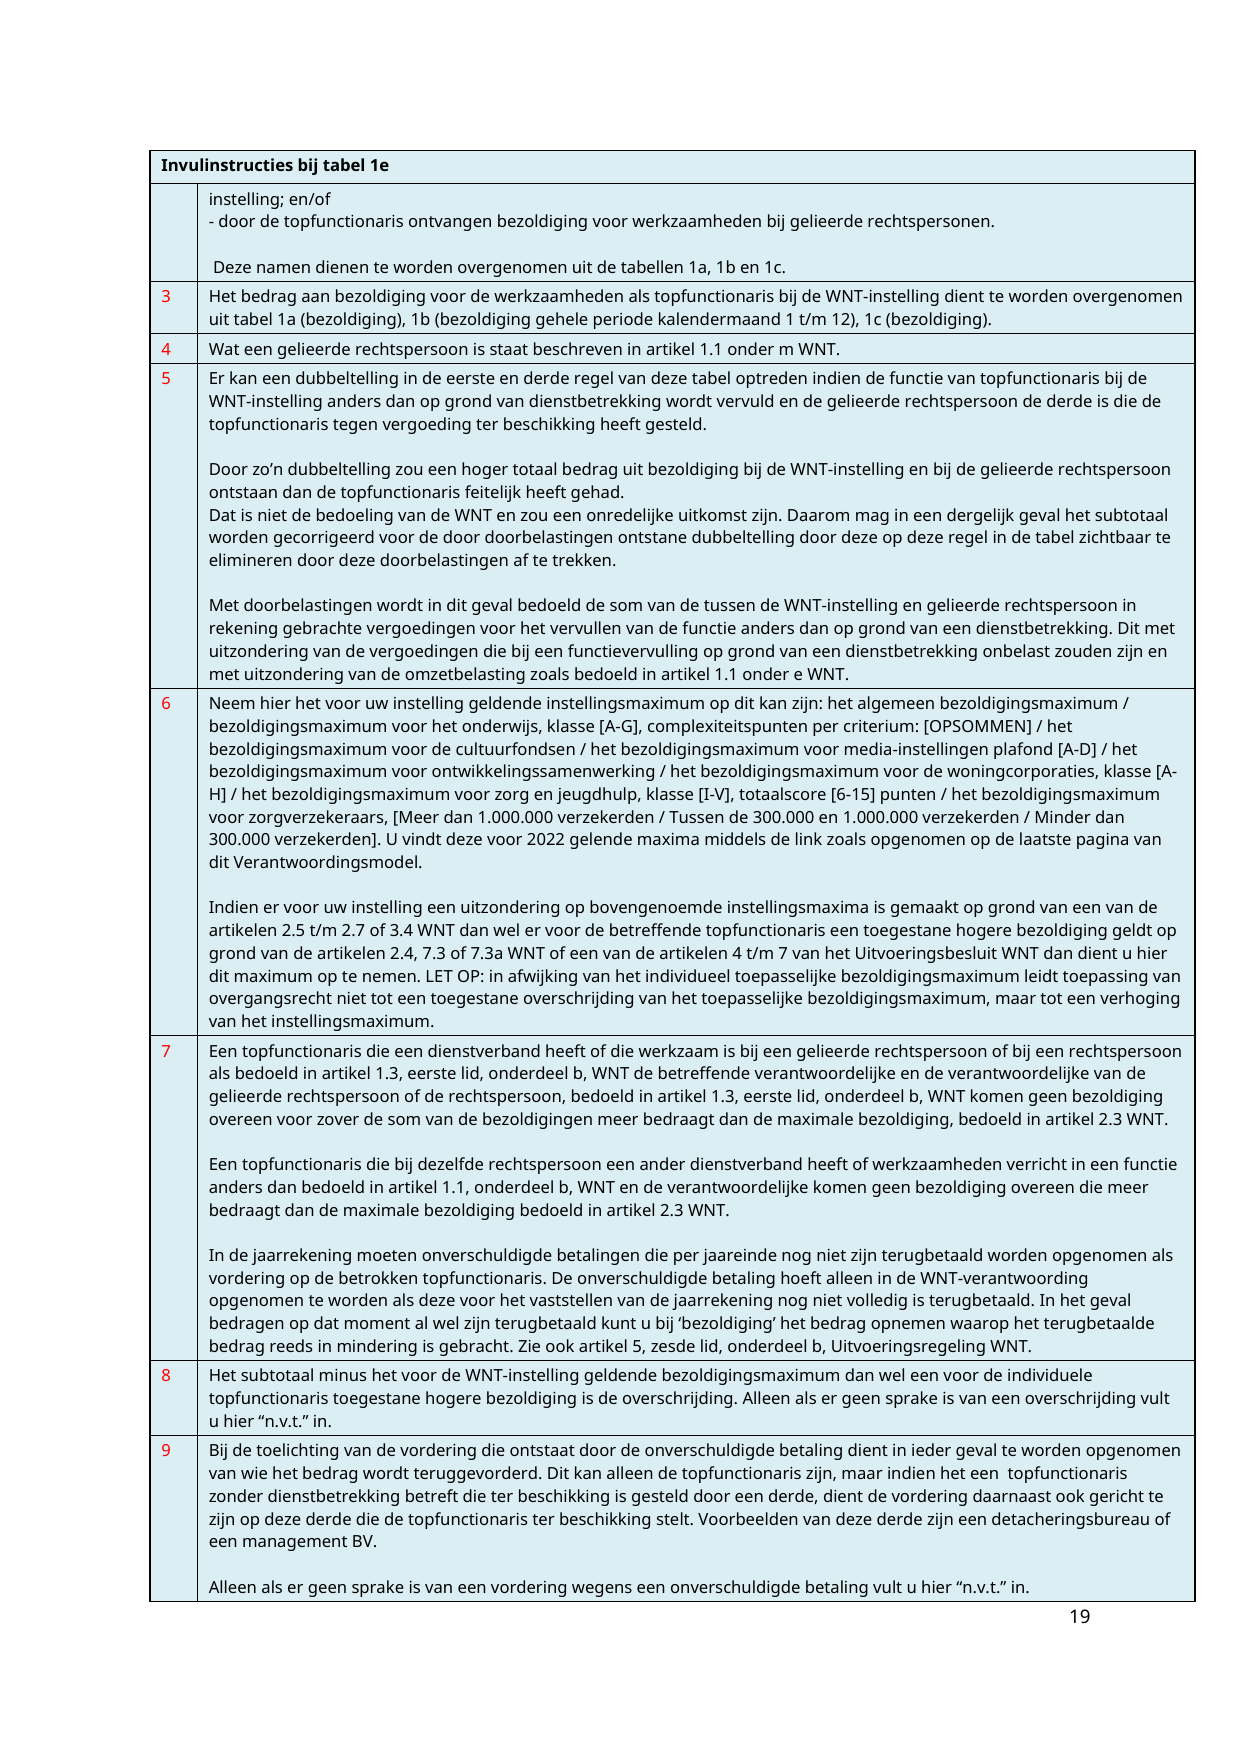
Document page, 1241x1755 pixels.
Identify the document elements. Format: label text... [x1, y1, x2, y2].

table_cell instelling; en/of - door de topfunctionaris ontvangen bezoldiging voor werkzaamheden bij gelieerde rechtspersonen. Deze namen dienen te worden overgenomen uit de tabellen 1a, 1b en 1c. [198, 184, 1194, 281]
table_cell Neem hier het voor uw instelling geldende instellingsmaximum op dit kan zijn: het algemeen bezoldigingsmaximum / bezoldigingsmaximum voor het onderwijs, klasse [A-G], complexiteitspunten per criterium: [OPSOMMEN] / het bezoldigingsmaximum voor de cultuurfondsen / het bezoldigingsmaximum voor media-instellingen plafond [A-D] / het bezoldigingsmaximum voor ontwikkelingssamenwerking / het bezoldigingsmaximum voor de woningcorporaties, klasse [A-H] / het bezoldigingsmaximum voor zorg en jeugdhulp, klasse [I-V], totaalscore [6-15] punten / het bezoldigingsmaximum voor zorgverzekeraars, [Meer dan 1.000.000 verzekerden / Tussen de 300.000 en 1.000.000 verzekerden / Minder dan 300.000 verzekerden]. U vindt deze voor 2022 gelende maxima middels de link zoals opgenomen op de laatste pagina van dit Verantwoordingsmodel. Indien er voor uw instelling een uitzondering op bovengenoemde instellingsmaxima is gemaakt op grond van een van de artikelen 2.5 t/m 2.7 of 3.4 WNT dan wel er voor de betreffende topfunctionaris een toegestane hogere bezoldiging geldt op grond van de artikelen 2.4, 7.3 of 7.3a WNT of een van de artikelen 4 t/m 7 van het Uitvoeringsbesluit WNT dan dient u hier dit maximum op te nemen. LET OP: in afwijking van het individueel toepasselijke bezoldigingsmaximum leidt toepassing van overgangsrecht niet tot een toegestane overschrijding van het toepasselijke bezoldigingsmaximum, maar tot een verhoging van het instellingsmaximum. [198, 689, 1194, 1035]
table_cell 5 [151, 364, 197, 688]
table_cell Het bedrag aan bezoldiging voor de werkzaamheden als topfunctionaris bij de WNT-instelling dient te worden overgenomen uit tabel 1a (bezoldiging), 1b (bezoldiging gehele periode kalendermaand 1 t/m 12), 1c (bezoldiging). [198, 282, 1194, 333]
table_cell 4 [151, 334, 197, 363]
table_cell 3 [151, 282, 197, 333]
table_cell [151, 184, 197, 281]
table_cell Het subtotaal minus het voor de WNT-instelling geldende bezoldigingsmaximum dan wel een voor de individuele topfunctionaris toegestane hogere bezoldiging is de overschrijding. Alleen als er geen sprake is van een overschrijding vult u hier “n.v.t.” in. [198, 1361, 1194, 1435]
table_cell 9 [151, 1436, 197, 1601]
table_header Invulinstructies bij tabel 1e [151, 151, 1194, 183]
table_cell 8 [151, 1361, 197, 1435]
table_cell Een topfunctionaris die een dienstverband heeft of die werkzaam is bij een gelieerde rechtspersoon of bij een rechtspersoon als bedoeld in artikel 1.3, eerste lid, onderdeel b, WNT de betreffende verantwoordelijke en de verantwoordelijke van de gelieerde rechtspersoon of de rechtspersoon, bedoeld in artikel 1.3, eerste lid, onderdeel b, WNT komen geen bezoldiging overeen voor zover de som van de bezoldigingen meer bedraagt dan de maximale bezoldiging, bedoeld in artikel 2.3 WNT. Een topfunctionaris die bij dezelfde rechtspersoon een ander dienstverband heeft of werkzaamheden verricht in een functie anders dan bedoeld in artikel 1.1, onderdeel b, WNT en de verantwoordelijke komen geen bezoldiging overeen die meer bedraagt dan de maximale bezoldiging bedoeld in artikel 2.3 WNT. In de jaarrekening moeten onverschuldigde betalingen die per jaareinde nog niet zijn terugbetaald worden opgenomen als vordering op de betrokken topfunctionaris. De onverschuldigde betaling hoeft alleen in de WNT-verantwoording opgenomen te worden als deze voor het vaststellen van de jaarrekening nog niet volledig is terugbetaald. In het geval bedragen op dat moment al wel zijn terugbetaald kunt u bij ‘bezoldiging’ het bedrag opnemen waarop het terugbetaalde bedrag reeds in mindering is gebracht. Zie ook artikel 5, zesde lid, onderdeel b, Uitvoeringsregeling WNT. [198, 1036, 1194, 1360]
table_cell Wat een gelieerde rechtspersoon is staat beschreven in artikel 1.1 onder m WNT. [198, 334, 1194, 363]
table_cell 6 [151, 689, 197, 1035]
table_cell Er kan een dubbeltelling in de eerste en derde regel van deze tabel optreden indien de functie van topfunctionaris bij de WNT-instelling anders dan op grond van dienstbetrekking wordt vervuld en de gelieerde rechtspersoon de derde is die de topfunctionaris tegen vergoeding ter beschikking heeft gesteld. Door zo’n dubbeltelling zou een hoger totaal bedrag uit bezoldiging bij de WNT-instelling en bij de gelieerde rechtspersoon ontstaan dan de topfunctionaris feitelijk heeft gehad. Dat is niet de bedoeling van de WNT en zou een onredelijke uitkomst zijn. Daarom mag in een dergelijk geval het subtotaal worden gecorrigeerd voor de door doorbelastingen ontstane dubbeltelling door deze op deze regel in de tabel zichtbaar te elimineren door deze doorbelastingen af te trekken. Met doorbelastingen wordt in dit geval bedoeld de som van de tussen de WNT-instelling en gelieerde rechtspersoon in rekening gebrachte vergoedingen voor het vervullen van de functie anders dan op grond van een dienstbetrekking. Dit met uitzondering van de vergoedingen die bij een functievervulling op grond van een dienstbetrekking onbelast zouden zijn en met uitzondering van de omzetbelasting zoals bedoeld in artikel 1.1 onder e WNT. [198, 364, 1194, 688]
table_cell Bij de toelichting van de vordering die ontstaat door de onverschuldigde betaling dient in ieder geval te worden opgenomen van wie het bedrag wordt teruggevorderd. Dit kan alleen de topfunctionaris zijn, maar indien het een topfunctionaris zonder dienstbetrekking betreft die ter beschikking is gesteld door een derde, dient de vordering daarnaast ook gericht te zijn op deze derde die de topfunctionaris ter beschikking stelt. Voorbeelden van deze derde zijn een detacheringsbureau of een management BV. Alleen als er geen sprake is van een vordering wegens een onverschuldigde betaling vult u hier “n.v.t.” in. [198, 1436, 1194, 1601]
table_cell 7 [151, 1036, 197, 1360]
